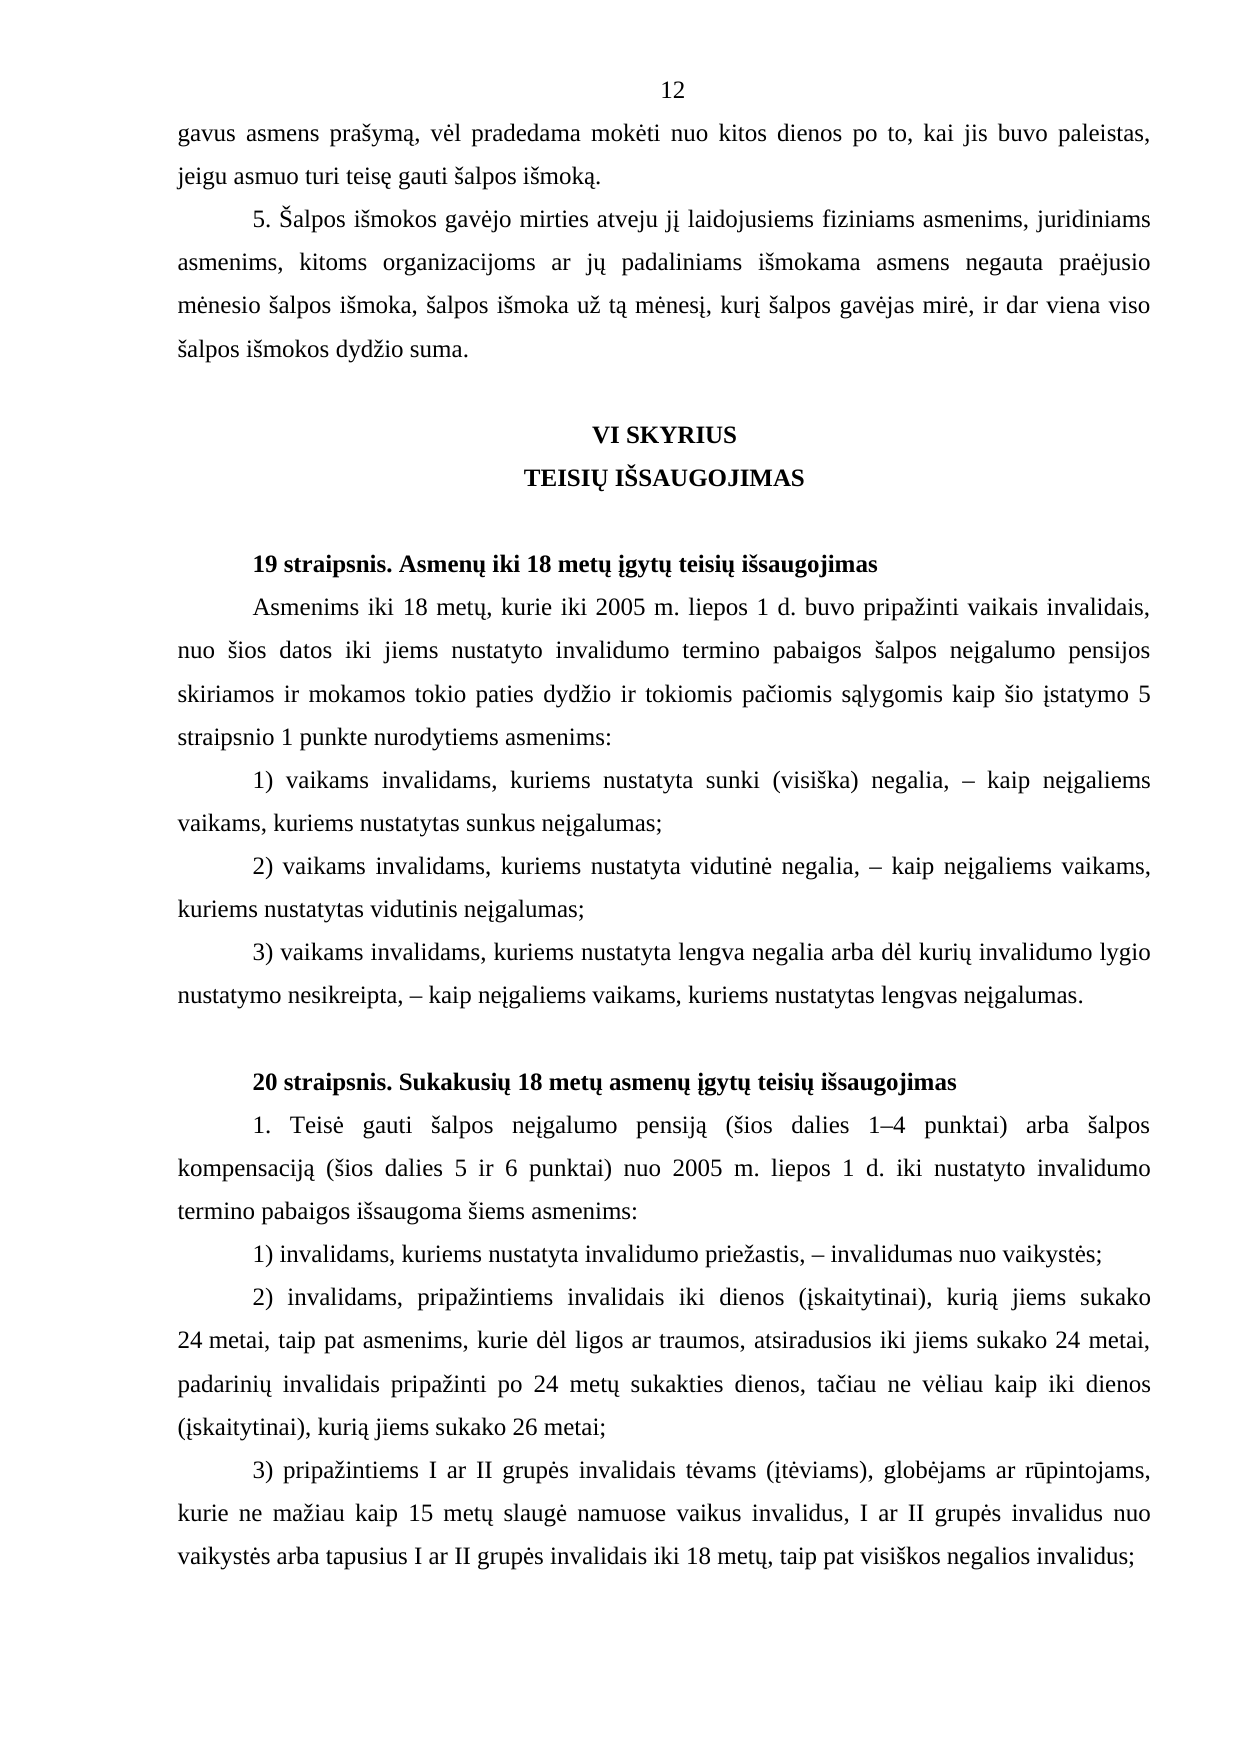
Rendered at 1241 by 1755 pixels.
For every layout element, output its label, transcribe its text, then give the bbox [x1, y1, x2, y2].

text 19 straipsnis. Asmenų iki 18 metų įgytų teisių išsaugojimas [177, 549, 1152, 578]
text 1. Teisė gauti šalpos neįgalumo pensiją (šios dalies 1–4 punktai) arba šalpos kompensaciją (šios dalies 5 ir 6 punktai) nuo 2005 m. liepos 1 d. iki nustatyto invalidumo termino pabaigos išsaugoma šiems asmenims: [177, 1110, 1152, 1225]
text 1) vaikams invalidams, kuriems nustatyta sunki (visiška) negalia, – kaip neįgaliems vaikams, kuriems nustatytas sunkus neįgalumas; [177, 765, 1152, 837]
text 2) vaikams invalidams, kuriems nustatyta vidutinė negalia, – kaip neįgaliems vaikams, kuriems nustatytas vidutinis neįgalumas; [177, 851, 1152, 923]
text Asmenims iki 18 metų, kurie iki 2005 m. liepos 1 d. buvo pripažinti vaikais invalidais, nuo šios datos iki jiems nustatyto invalidumo termino pabaigos šalpos neįgalumo pensijos skiriamos ir mokamos tokio paties dydžio ir tokiomis pačiomis sąlygomis kaip šio įstatymo 5 straipsnio 1 punkte nurodytiems asmenims: [177, 592, 1152, 751]
text 5. Šalpos išmokos gavėjo mirties atveju jį laidojusiems fiziniams asmenims, juridiniams asmenims, kitoms organizacijoms ar jų padaliniams išmokama asmens negauta praėjusio mėnesio šalpos išmoka, šalpos išmoka už tą mėnesį, kurį šalpos gavėjas mirė, ir dar viena viso šalpos išmokos dydžio suma. [177, 204, 1152, 362]
text TEISIŲ IŠSAUGOJIMAS [177, 463, 1152, 492]
text 3) pripažintiems I ar II grupės invalidais tėvams (įtėviams), globėjams ar rūpintojams, kurie ne mažiau kaip 15 metų slaugė namuose vaikus invalidus, I ar II grupės invalidus nuo vaikystės arba tapusius I ar II grupės invalidais iki 18 metų, taip pat visiškos negalios invalidus; [177, 1455, 1152, 1570]
text 3) vaikams invalidams, kuriems nustatyta lengva negalia arba dėl kurių invalidumo lygio nustatymo nesikreipta, – kaip neįgaliems vaikams, kuriems nustatytas lengvas neįgalumas. [177, 937, 1152, 1009]
text 1) invalidams, kuriems nustatyta invalidumo priežastis, – invalidumas nuo vaikystės; [177, 1239, 1152, 1268]
text 2) invalidams, pripažintiems invalidais iki dienos (įskaitytinai), kurią jiems sukako 24 metai, taip pat asmenims, kurie dėl ligos ar traumos, atsiradusios iki jiems sukako 24 metai, padarinių invalidais pripažinti po 24 metų sukakties dienos, tačiau ne vėliau kaip iki dienos (įskaitytinai), kurią jiems sukako 26 metai; [177, 1282, 1152, 1441]
text gavus asmens prašymą, vėl pradedama mokėti nuo kitos dienos po to, kai jis buvo paleistas, jeigu asmuo turi teisę gauti šalpos išmoką. [177, 118, 1152, 190]
text 20 straipsnis. Sukakusių 18 metų asmenų įgytų teisių išsaugojimas [177, 1067, 1152, 1096]
text VI SKYRIUS [177, 420, 1152, 449]
